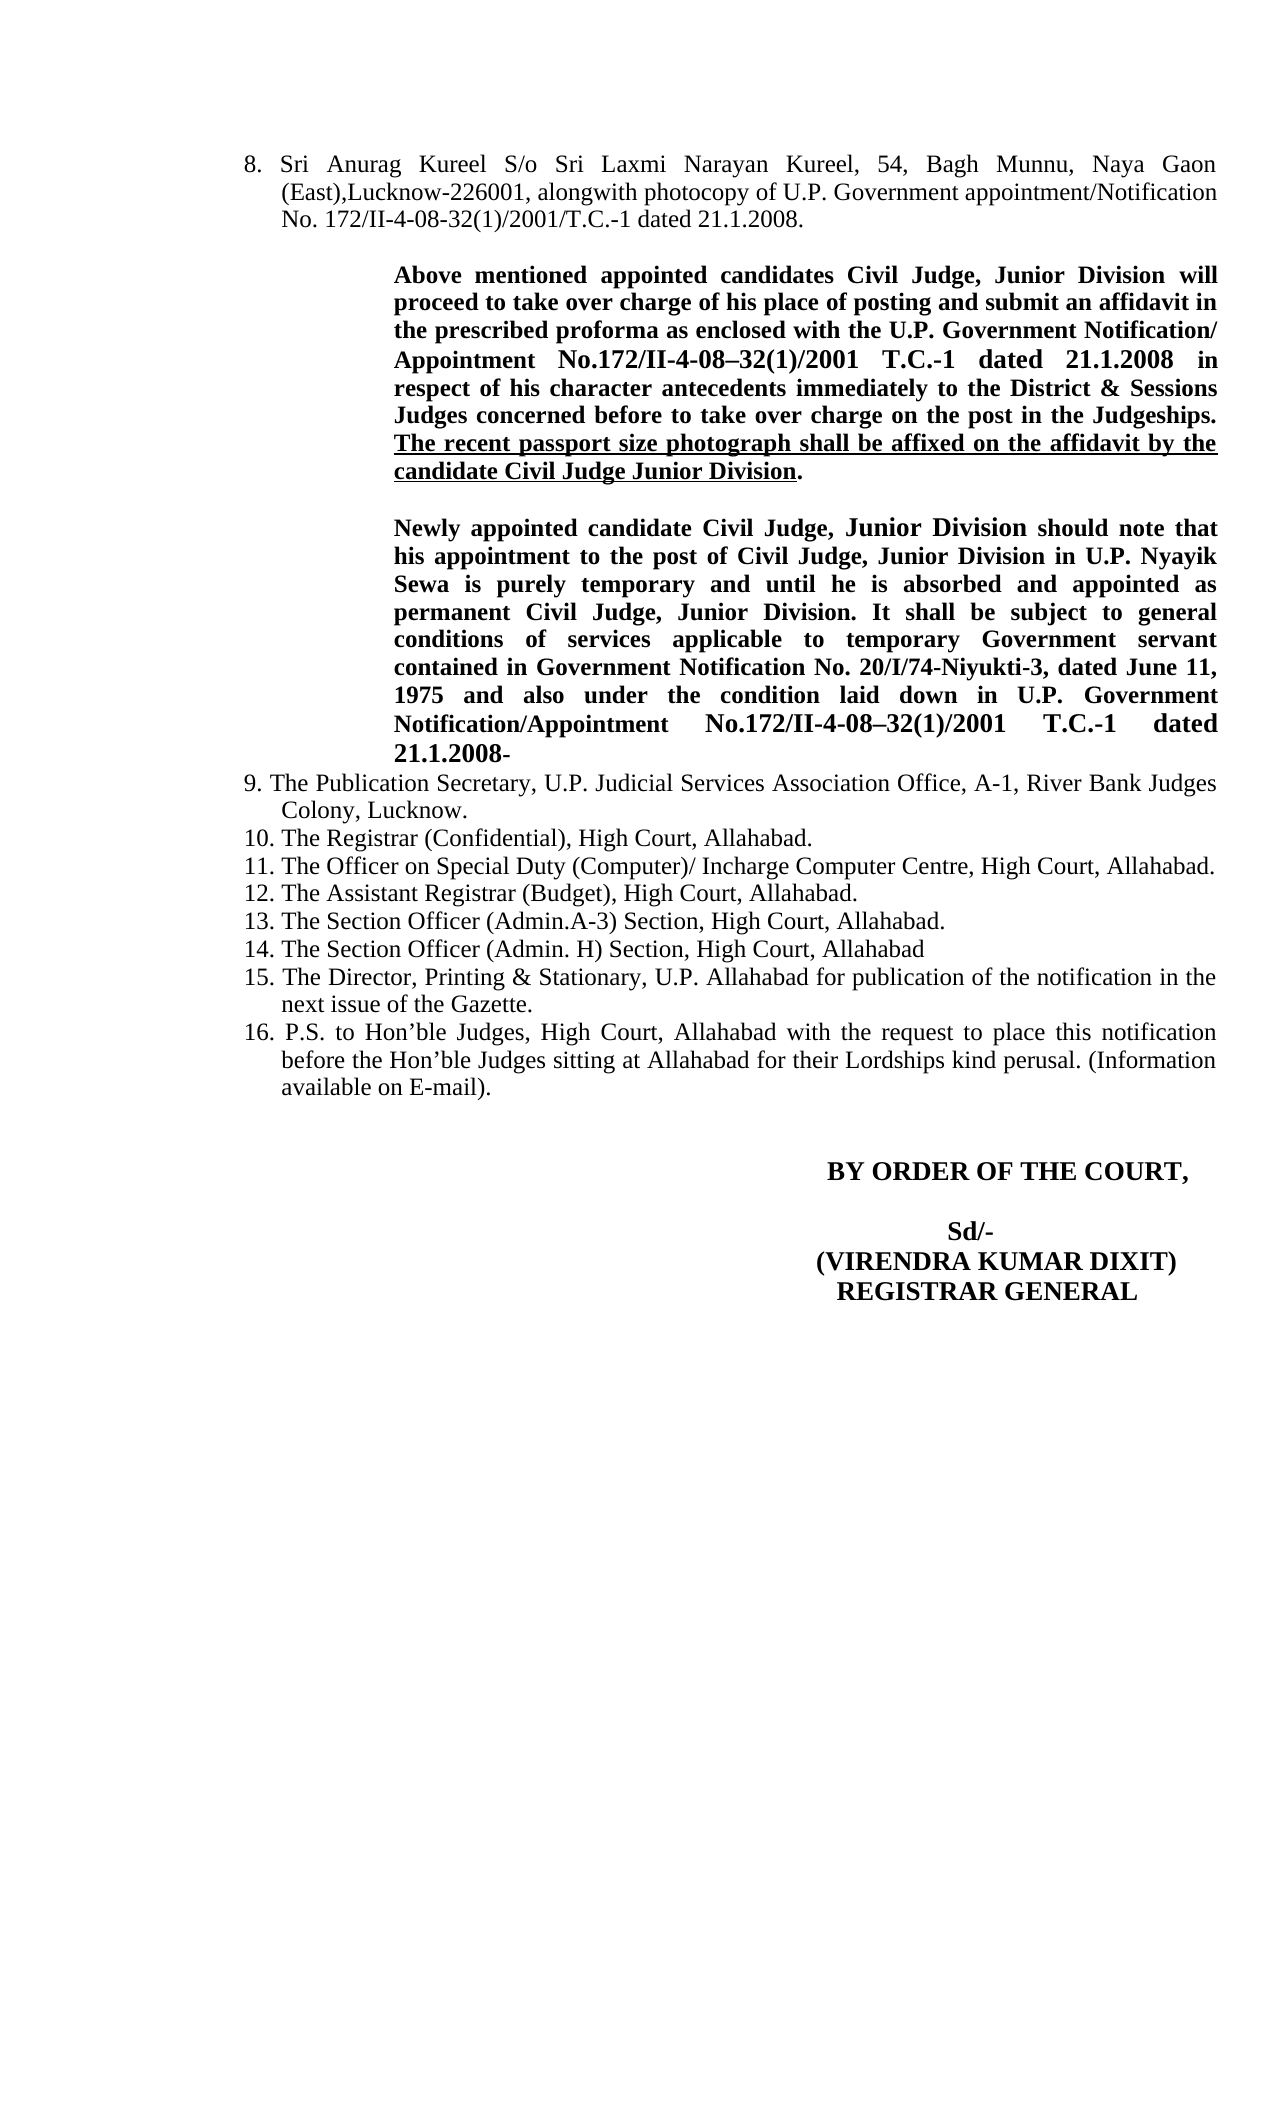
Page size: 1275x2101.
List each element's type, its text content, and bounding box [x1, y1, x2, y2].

text (VIRENDRA KUMAR DIXIT) [244, 1247, 1220, 1277]
text candidate Civil Judge Junior Division. [394, 455, 1218, 485]
text 12. The Assistant Registrar (Budget), High Court, Allahabad. [244, 879, 1218, 907]
text Above mentioned appointed candidates Civil Judge, Junior Division will proceed to take over charge of his place of posting and submit an affidavit in the prescribed proforma as enclosed with the U.P. Government Notification/ Appointment No.172/II-4-08–32(1)/2001 T.C.-1 dated 21.1.2008 in respect of his character antecedents immediately to the District & Sessions Judges concerned before to take over charge on the post in the Judgeships. The recent passport size photograph shall be affixed on the affidavit by the [394, 261, 1218, 453]
text 8. Sri Anurag Kureel S/o Sri Laxmi Narayan Kureel, 54, Bagh Munnu, Naya Gaon (East),Lucknow-226001, alongwith photocopy of U.P. Government appointment/Notification No. 172/II-4-08-32(1)/2001/T.C.-1 dated 21.1.2008. [244, 150, 1218, 233]
text BY ORDER OF THE COURT, [694, 1157, 1218, 1187]
text Sd/- [244, 1217, 1220, 1247]
text Newly appointed candidate Civil Judge, Junior Division should note that his appointment to the post of Civil Judge, Junior Division in U.P. Nyayik Sewa is purely temporary and until he is absorbed and appointed as permanent Civil Judge, Junior Division. It shall be subject to general conditions of services applicable to temporary Government servant contained in Government Notification No. 20/I/74-Niyukti-3, dated June 11, 1975 and also under the condition laid down in U.P. Government Notification/Appointment No.172/II-4-08–32(1)/2001 T.C.-1 dated 21.1.2008- [394, 512, 1218, 769]
text 10. The Registrar (Confidential), High Court, Allahabad. [244, 824, 1218, 852]
text 13. The Section Officer (Admin.A-3) Section, High Court, Allahabad. [244, 907, 1218, 935]
text 9. The Publication Secretary, U.P. Judicial Services Association Office, A-1, River Bank Judges Colony, Lucknow. [244, 769, 1218, 824]
text 16. P.S. to Hon’ble Judges, High Court, Allahabad with the request to place this notification before the Hon’ble Judges sitting at Allahabad for their Lordships kind perusal. (Information available on E-mail). [244, 1018, 1218, 1101]
text 11. The Officer on Special Duty (Computer)/ Incharge Computer Centre, High Court, Allahabad. [244, 852, 1218, 879]
text REGISTRAR GENERAL [244, 1277, 1218, 1307]
text 14. The Section Officer (Admin. H) Section, High Court, Allahabad [244, 935, 1218, 963]
text 15. The Director, Printing & Stationary, U.P. Allahabad for publication of the notification in the next issue of the Gazette. [244, 963, 1218, 1018]
